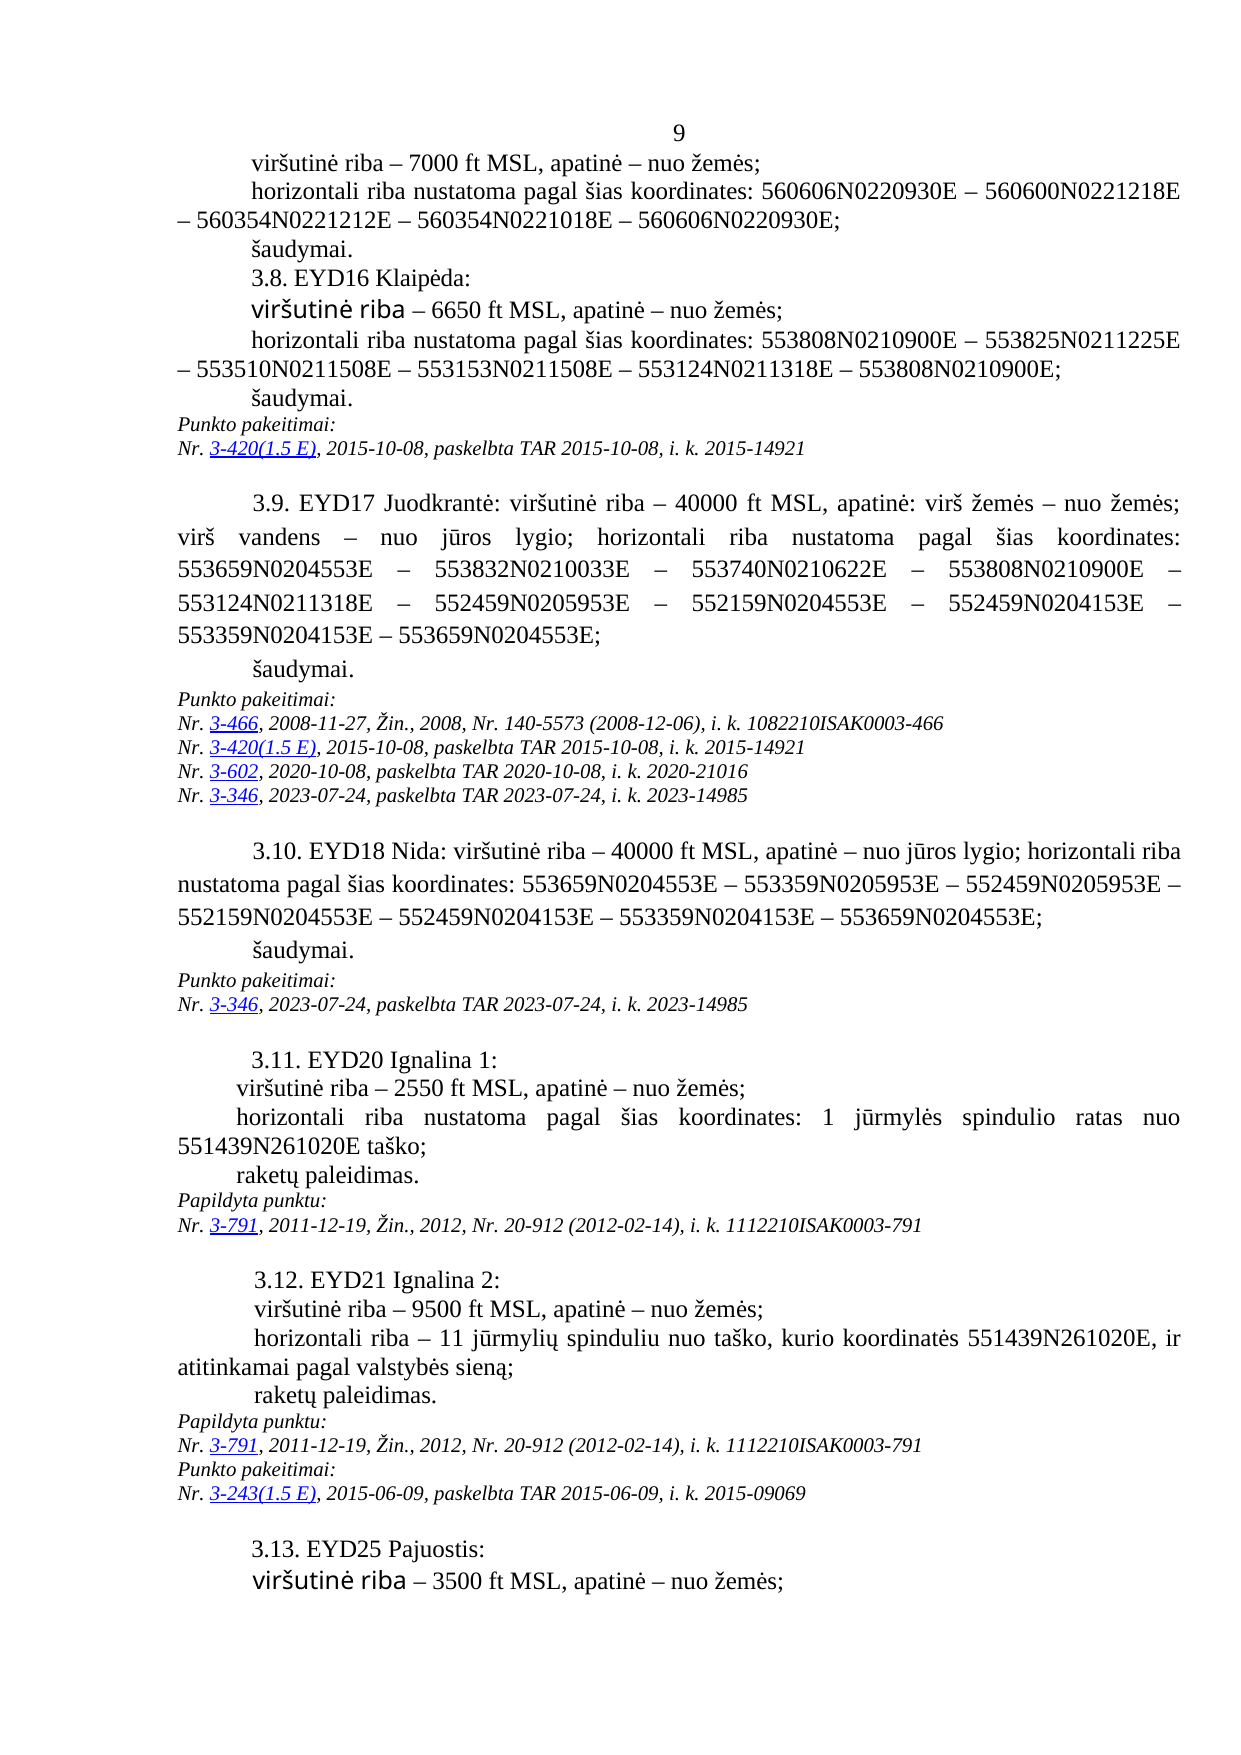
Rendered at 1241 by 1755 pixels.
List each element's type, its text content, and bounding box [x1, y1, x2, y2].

text Punkto pakeitimai: [177, 687, 1181, 711]
text Papildyta punktu: [177, 1188, 1181, 1212]
text Nr. 3-420(1.5 E), 2015-10-08, paskelbta TAR 2015-10-08, i. k. 2015-14921 [177, 735, 1181, 759]
text Nr. 3-420(1.5 E), 2015-10-08, paskelbta TAR 2015-10-08, i. k. 2015-14921 [177, 436, 1181, 460]
text Nr. 3-346, 2023-07-24, paskelbta TAR 2023-07-24, i. k. 2023-14985 [177, 992, 1181, 1016]
text šaudymai. [177, 935, 1181, 963]
text Nr. 3-466, 2008-11-27, Žin., 2008, Nr. 140-5573 (2008-12-06), i. k. 1082210ISAK0003-466 [177, 711, 1181, 735]
text 3.11. EYD20 Ignalina 1: [177, 1045, 1181, 1073]
text Nr. 3-791, 2011-12-19, Žin., 2012, Nr. 20-912 (2012-02-14), i. k. 1112210ISAK0003-791 [177, 1212, 1181, 1237]
text Punkto pakeitimai: [177, 1457, 1181, 1481]
text horizontali riba nustatoma pagal šias koordinates: 553808N0210900E – 553825N0211225E – 553510N0211508E – 553153N0211508E – 553124N0211318E – 553808N0210900E; [177, 325, 1181, 383]
text 3.13. EYD25 Pajuostis: [177, 1534, 1181, 1563]
text 3.8. EYD16 Klaipėda: [177, 263, 1181, 291]
text Nr. 3-791, 2011-12-19, Žin., 2012, Nr. 20-912 (2012-02-14), i. k. 1112210ISAK0003-791 [177, 1433, 1181, 1457]
text viršutinė riba – 6650 ft MSL, apatinė – nuo žemės; [177, 291, 1181, 325]
text Nr. 3-346, 2023-07-24, paskelbta TAR 2023-07-24, i. k. 2023-14985 [177, 783, 1181, 807]
text 3.9. EYD17 Juodkrantė: viršutinė riba – 40000 ft MSL, apatinė: virš žemės – nuo žemės; virš vandens – nuo jūros lygio; horizontali riba nustatoma pagal šias koordinates: 553659N0204553E – 553832N0210033E – 553740N0210622E – 553808N0210900E – 553124N0211318E – 552459N0205953E – 552159N0204553E – 552459N0204153E – 553359N0204153E – 553659N0204553E; [177, 488, 1181, 649]
text šaudymai. [177, 383, 1181, 412]
text šaudymai. [177, 654, 1181, 682]
text horizontali riba nustatoma pagal šias koordinates: 1 jūrmylės spindulio ratas nuo 551439N261020E taško; [177, 1102, 1181, 1160]
text raketų paleidimas. [177, 1380, 1181, 1409]
text viršutinė riba – 7000 ft MSL, apatinė – nuo žemės; [177, 148, 1181, 176]
text raketų paleidimas. [177, 1160, 1181, 1188]
text Papildyta punktu: [177, 1409, 1181, 1433]
text viršutinė riba – 2550 ft MSL, apatinė – nuo žemės; [177, 1073, 1181, 1102]
text Nr. 3-602, 2020-10-08, paskelbta TAR 2020-10-08, i. k. 2020-21016 [177, 759, 1181, 783]
text Nr. 3-243(1.5 E), 2015-06-09, paskelbta TAR 2015-06-09, i. k. 2015-09069 [177, 1481, 1181, 1505]
text viršutinė riba – 3500 ft MSL, apatinė – nuo žemės; [177, 1563, 1181, 1597]
text Punkto pakeitimai: [177, 412, 1181, 436]
text 3.12. EYD21 Ignalina 2: [177, 1265, 1181, 1294]
text Punkto pakeitimai: [177, 968, 1181, 992]
text šaudymai. [177, 234, 1181, 263]
text viršutinė riba – 9500 ft MSL, apatinė – nuo žemės; [177, 1294, 1181, 1323]
text horizontali riba nustatoma pagal šias koordinates: 560606N0220930E – 560600N0221218E – 560354N0221212E – 560354N0221018E – 560606N0220930E; [177, 176, 1181, 234]
text horizontali riba – 11 jūrmylių spinduliu nuo taško, kurio koordinatės 551439N261020E, ir atitinkamai pagal valstybės sieną; [177, 1323, 1181, 1380]
text 3.10. EYD18 Nida: viršutinė riba – 40000 ft MSL, apatinė – nuo jūros lygio; horizontali riba nustatoma pagal šias koordinates: 553659N0204553E – 553359N0205953E – 552459N0205953E – 552159N0204553E – 552459N0204153E – 553359N0204153E – 553659N0204553E; [177, 836, 1181, 931]
